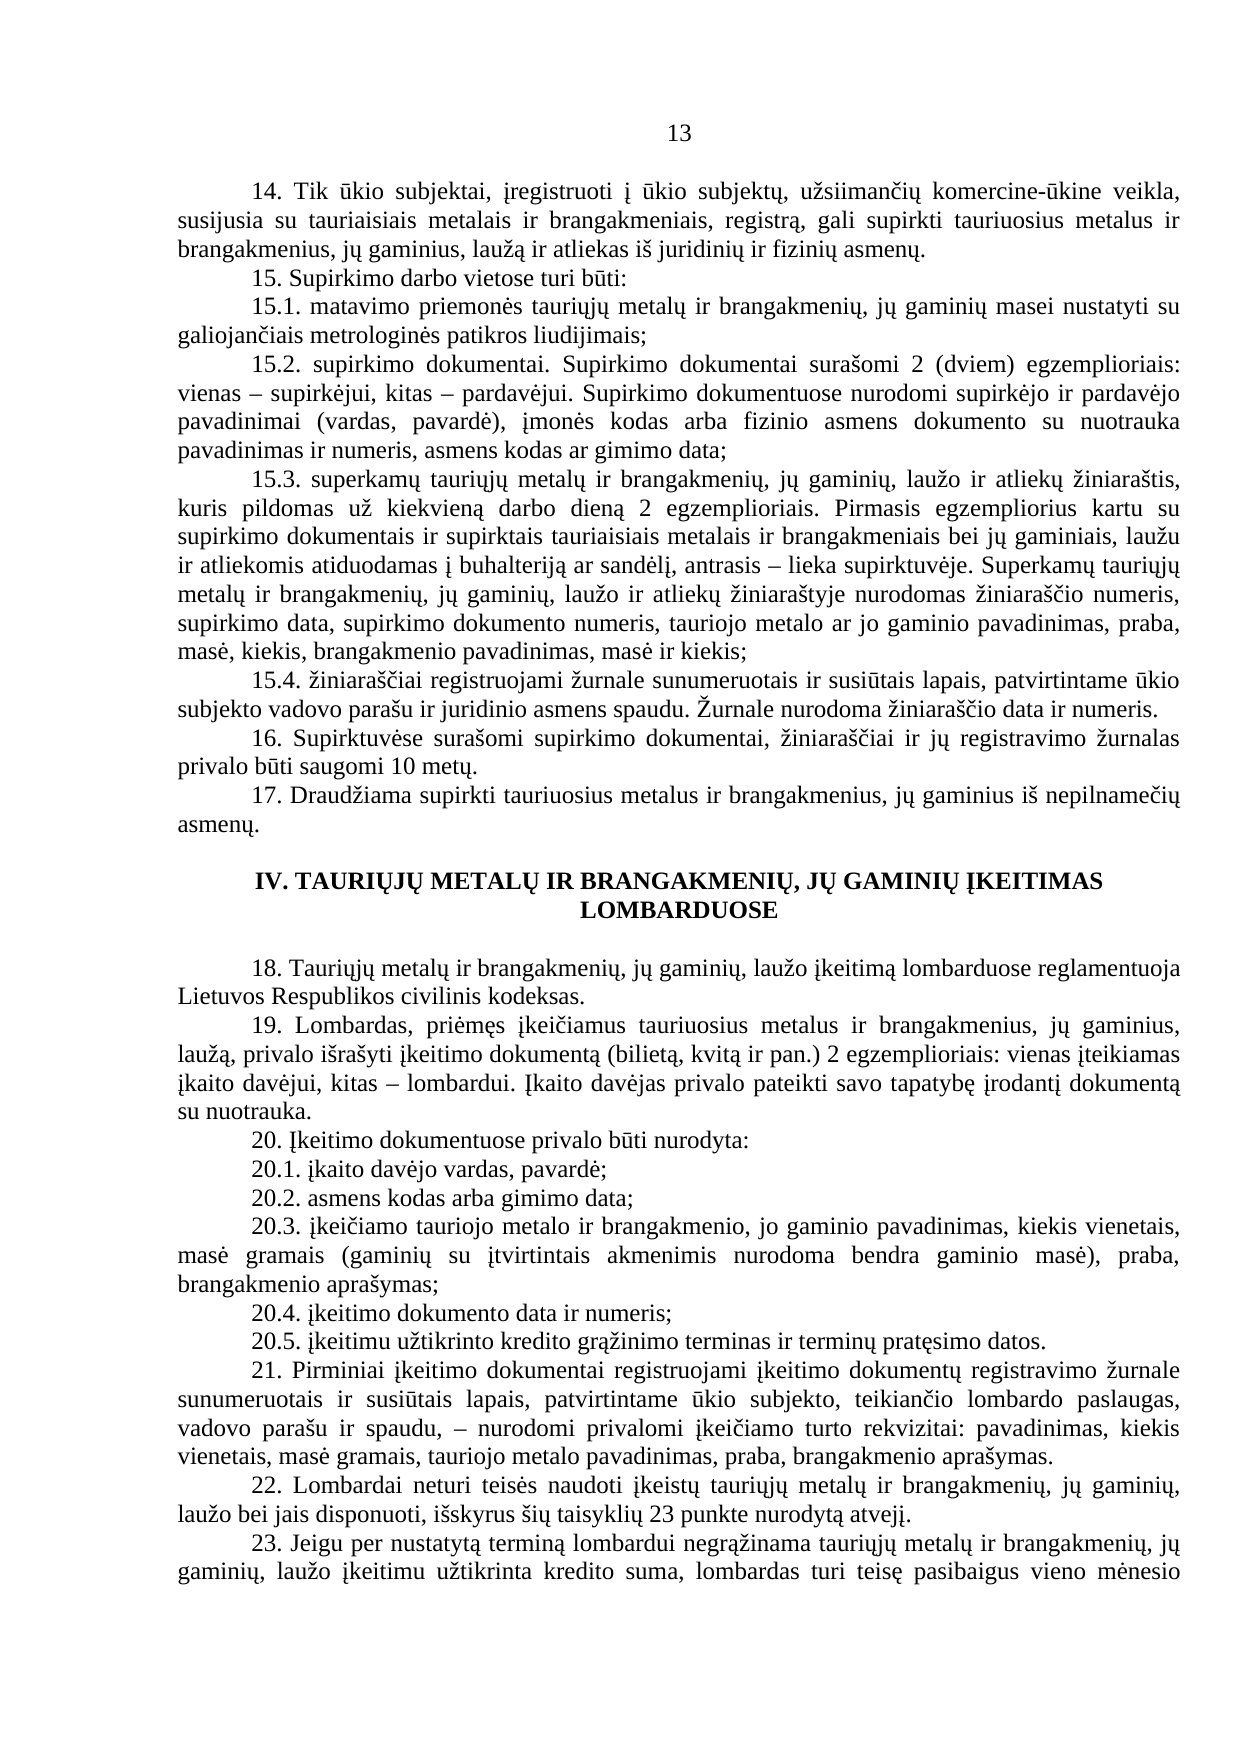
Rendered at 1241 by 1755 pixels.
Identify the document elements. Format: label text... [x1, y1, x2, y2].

text 18. Tauriųjų metalų ir brangakmenių, jų gaminių, laužo įkeitimą lombarduose reglamentuoja Lietuvos Respublikos civilinis kodeksas. [177, 953, 1181, 1010]
text 23. Jeigu per nustatytą terminą lombardui negrąžinama tauriųjų metalų ir brangakmenių, jų gaminių, laužo įkeitimu užtikrinta kredito suma, lombardas turi teisę pasibaigus vieno mėnesio [177, 1528, 1181, 1585]
text 20.1. įkaito davėjo vardas, pavardė; [177, 1154, 1181, 1183]
text 15. Supirkimo darbo vietose turi būti: [177, 263, 1181, 291]
text 15.1. matavimo priemonės tauriųjų metalų ir brangakmenių, jų gaminių masei nustatyti su galiojančiais metrologinės patikros liudijimais; [177, 291, 1181, 349]
text 20. Įkeitimo dokumentuose privalo būti nurodyta: [177, 1125, 1181, 1154]
text IV. TAURIŲJŲ METALŲ IR BRANGAKMENIŲ, JŲ GAMINIŲ ĮKEITIMAS LOMBARDUOSE [177, 866, 1181, 924]
text 15.3. superkamų tauriųjų metalų ir brangakmenių, jų gaminių, laužo ir atliekų žiniaraštis, kuris pildomas už kiekvieną darbo dieną 2 egzemplioriais. Pirmasis egzempliorius kartu su supirkimo dokumentais ir supirktais tauriaisiais metalais ir brangakmeniais bei jų gaminiais, laužu ir atliekomis atiduodamas į buhalteriją ar sandėlį, antrasis – lieka supirktuvėje. Superkamų tauriųjų metalų ir brangakmenių, jų gaminių, laužo ir atliekų žiniaraštyje nurodomas žiniaraščio numeris, supirkimo data, supirkimo dokumento numeris, tauriojo metalo ar jo gaminio pavadinimas, praba, masė, kiekis, brangakmenio pavadinimas, masė ir kiekis; [177, 464, 1181, 665]
text 17. Draudžiama supirkti tauriuosius metalus ir brangakmenius, jų gaminius iš nepilnamečių asmenų. [177, 780, 1181, 838]
text 20.5. įkeitimu užtikrinto kredito grąžinimo terminas ir terminų pratęsimo datos. [177, 1326, 1181, 1355]
text 15.2. supirkimo dokumentai. Supirkimo dokumentai surašomi 2 (dviem) egzemplioriais: vienas – supirkėjui, kitas – pardavėjui. Supirkimo dokumentuose nurodomi supirkėjo ir pardavėjo pavadinimai (vardas, pavardė), įmonės kodas arba fizinio asmens dokumento su nuotrauka pavadinimas ir numeris, asmens kodas ar gimimo data; [177, 349, 1181, 464]
text 21. Pirminiai įkeitimo dokumentai registruojami įkeitimo dokumentų registravimo žurnale sunumeruotais ir susiūtais lapais, patvirtintame ūkio subjekto, teikiančio lombardo paslaugas, vadovo parašu ir spaudu, – nurodomi privalomi įkeičiamo turto rekvizitai: pavadinimas, kiekis vienetais, masė gramais, tauriojo metalo pavadinimas, praba, brangakmenio aprašymas. [177, 1355, 1181, 1470]
text 19. Lombardas, priėmęs įkeičiamus tauriuosius metalus ir brangakmenius, jų gaminius, laužą, privalo išrašyti įkeitimo dokumentą (bilietą, kvitą ir pan.) 2 egzemplioriais: vienas įteikiamas įkaito davėjui, kitas – lombardui. Įkaito davėjas privalo pateikti savo tapatybę įrodantį dokumentą su nuotrauka. [177, 1010, 1181, 1125]
text 14. Tik ūkio subjektai, įregistruoti į ūkio subjektų, užsiimančių komercine-ūkine veikla, susijusia su tauriaisiais metalais ir brangakmeniais, registrą, gali supirkti tauriuosius metalus ir brangakmenius, jų gaminius, laužą ir atliekas iš juridinių ir fizinių asmenų. [177, 176, 1181, 263]
text 16. Supirktuvėse surašomi supirkimo dokumentai, žiniaraščiai ir jų registravimo žurnalas privalo būti saugomi 10 metų. [177, 723, 1181, 780]
text 20.4. įkeitimo dokumento data ir numeris; [177, 1298, 1181, 1326]
text 22. Lombardai neturi teisės naudoti įkeistų tauriųjų metalų ir brangakmenių, jų gaminių, laužo bei jais disponuoti, išskyrus šių taisyklių 23 punkte nurodytą atvejį. [177, 1470, 1181, 1528]
text 15.4. žiniaraščiai registruojami žurnale sunumeruotais ir susiūtais lapais, patvirtintame ūkio subjekto vadovo parašu ir juridinio asmens spaudu. Žurnale nurodoma žiniaraščio data ir numeris. [177, 665, 1181, 723]
text 20.2. asmens kodas arba gimimo data; [177, 1183, 1181, 1211]
text 20.3. įkeičiamo tauriojo metalo ir brangakmenio, jo gaminio pavadinimas, kiekis vienetais, masė gramais (gaminių su įtvirtintais akmenimis nurodoma bendra gaminio masė), praba, brangakmenio aprašymas; [177, 1211, 1181, 1298]
